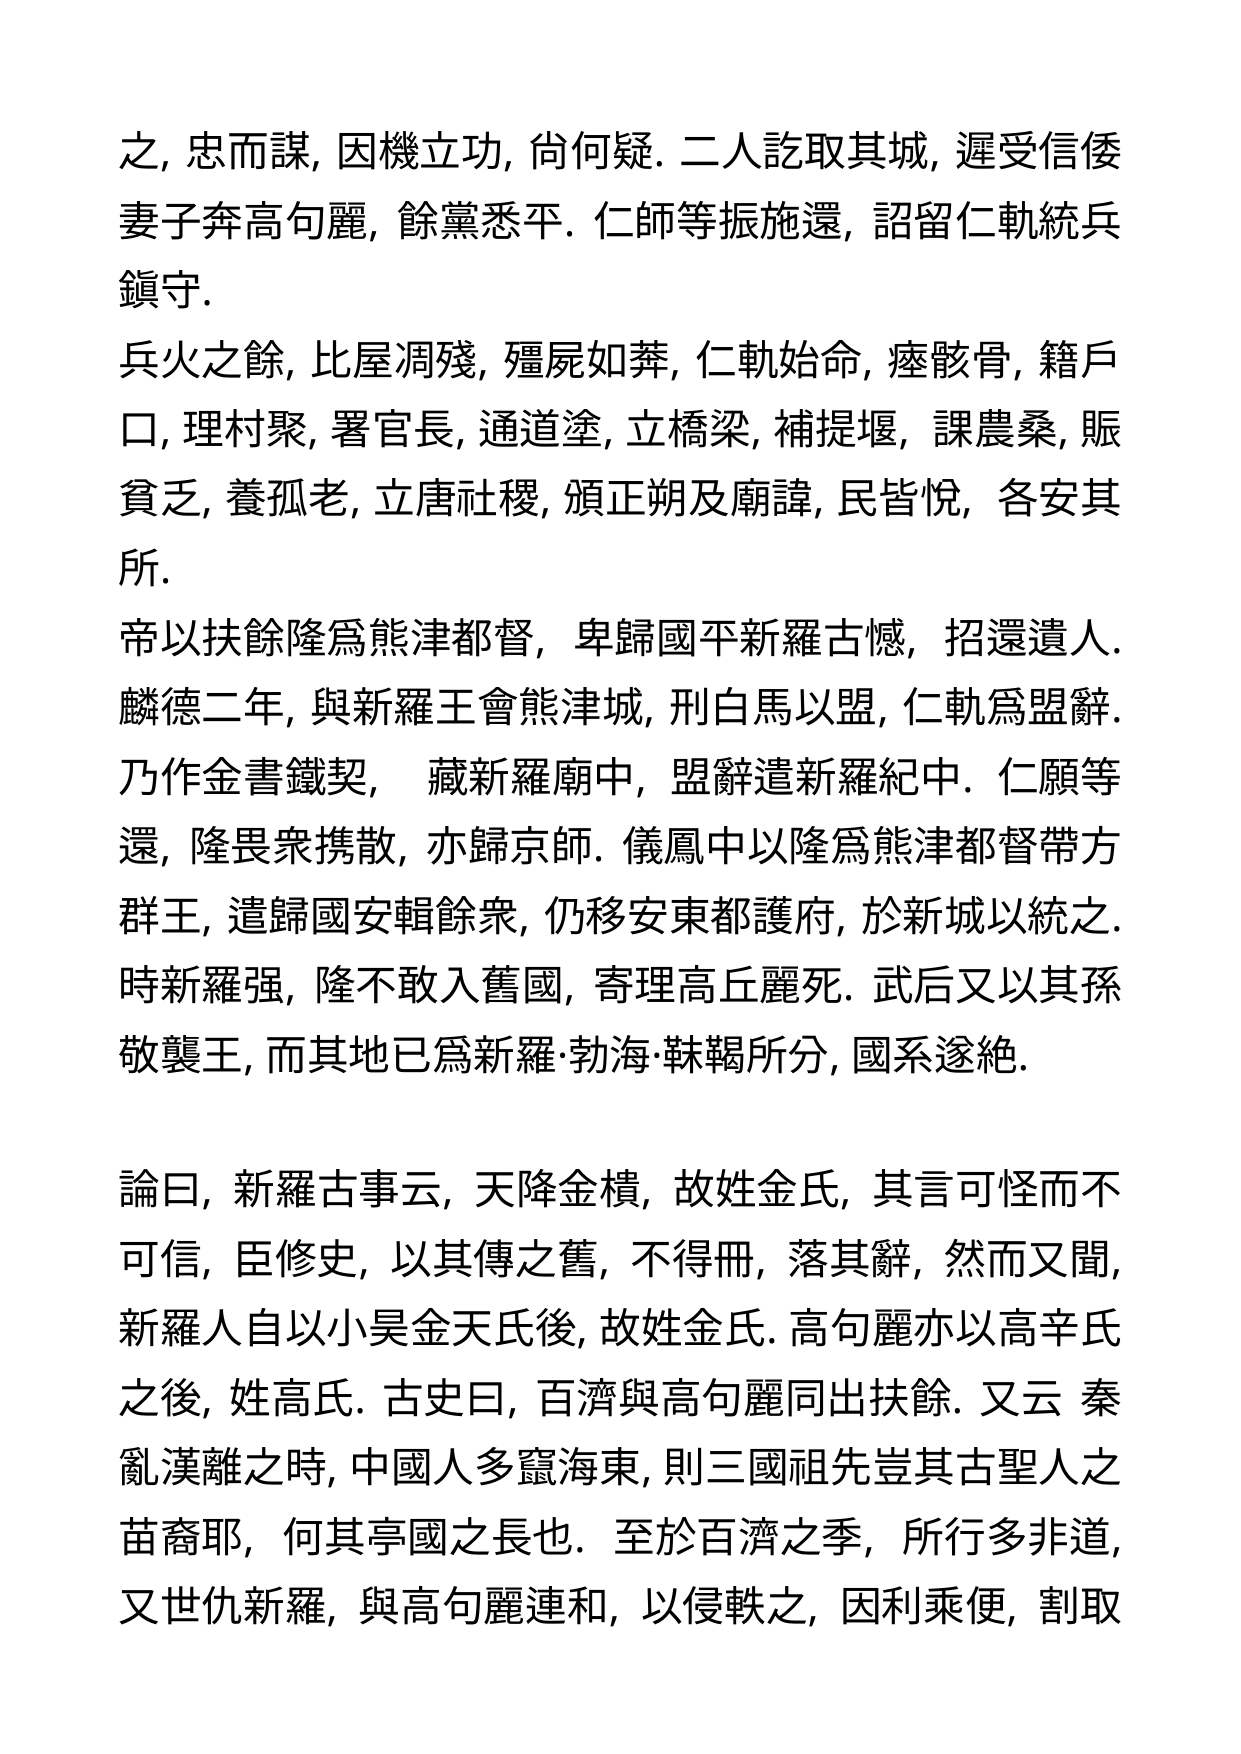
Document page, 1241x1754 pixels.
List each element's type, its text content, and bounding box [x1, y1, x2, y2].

text 論曰, 新羅古事云, 天降金樻, 故姓金氏, 其言可怪而不可信, 臣修史, 以其傳之舊, 不得冊, 落其辭, 然而又聞, 新羅人自以小昊金天氏後, 故姓金氏. 高句麗亦以高辛氏之後, 姓高氏. 古史曰, 百濟與高句麗同出扶餘. 又云 秦亂漢離之時, 中國人多竄海東, 則三國祖先豈其古聖人之苗裔耶, 何其亭國之長也. 至於百濟之季, 所行多非道, 又世仇新羅, 與高句麗連和, 以侵軼之, 因利乘便, 割取 [118, 1156, 1122, 1634]
text 兵火之餘, 比屋凋殘, 殭屍如莾, 仁軌始命, 瘞骸骨, 籍戶口, 理村聚, 署官長, 通道塗, 立橋梁, 補提堰, 課農桑, 賑貧乏, 養孤老, 立唐社稷, 頒正朔及廟諱, 民皆悅, 各安其所. [118, 327, 1122, 596]
text 帝以扶餘隆爲熊津都督, 卑歸國平新羅古憾, 招還遺人. 麟德二年, 與新羅王會熊津城, 刑白馬以盟, 仁軌爲盟辭. 乃作金書鐵契, 藏新羅廟中, 盟辭遣新羅紀中. 仁願等還, 隆畏衆携散, 亦歸京師. 儀鳳中以隆爲熊津都督帶方群王, 遣歸國安輯餘衆, 仍移安東都護府, 於新城以統之. 時新羅强, 隆不敢入舊國, 寄理高丘麗死. 武后又以其孫敬襲王, 而其地已爲新羅·勃海·靺鞨所分, 國系遂絶. [118, 605, 1122, 1082]
text 之, 忠而謀, 因機立功, 尙何疑. 二人訖取其城, 遲受信倭妻子奔高句麗, 餘黨悉平. 仁師等振施還, 詔留仁軌統兵鎭守. [118, 118, 1122, 318]
